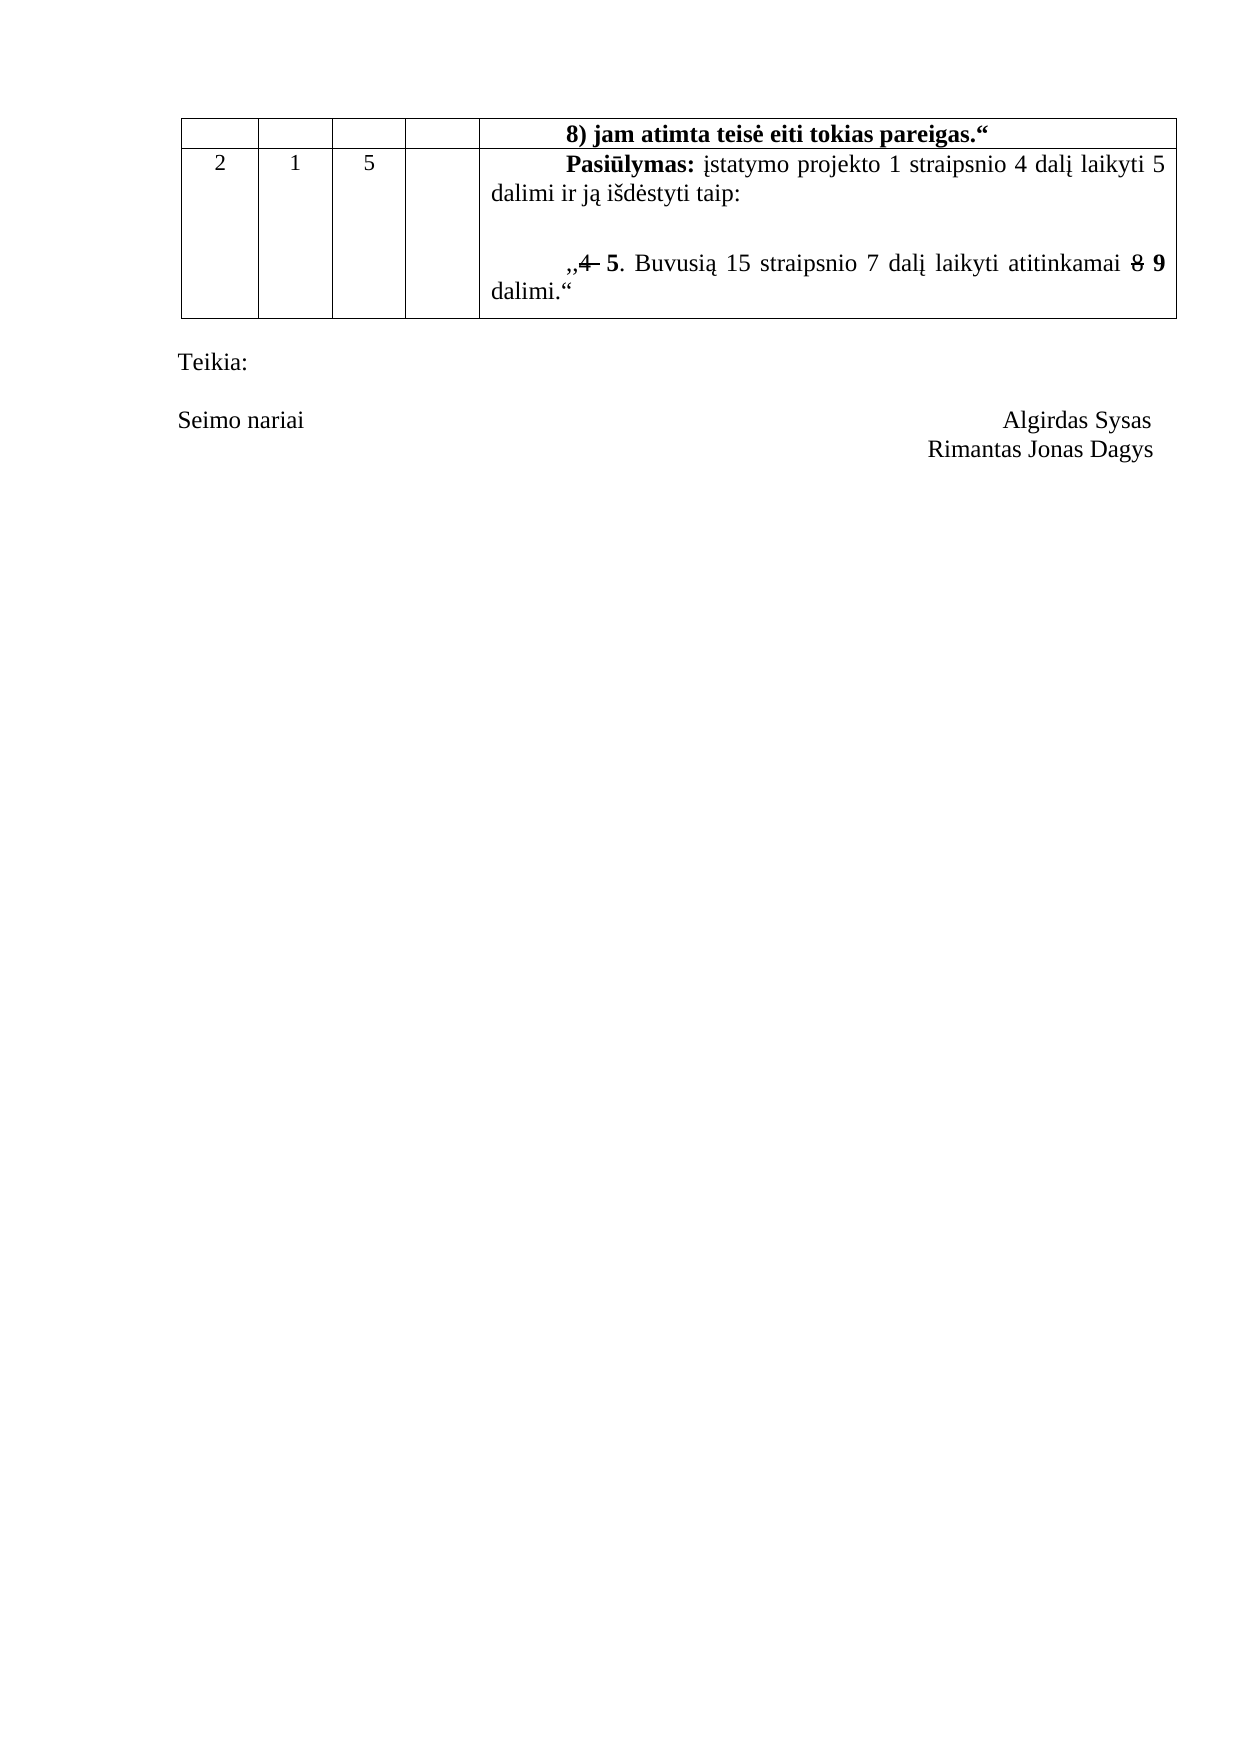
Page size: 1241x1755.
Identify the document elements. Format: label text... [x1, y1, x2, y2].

table_cell 1 [259, 149, 332, 318]
table_cell [406, 149, 479, 318]
text Seimo nariai Algirdas Sysas [177, 405, 1181, 434]
table_cell [406, 119, 479, 148]
table_cell 5 [333, 149, 405, 318]
text Teikia: [177, 347, 1181, 376]
text Rimantas Jonas Dagys [177, 434, 1181, 462]
table_cell Pasiūlymas: įstatymo projekto 1 straipsnio 4 dalį laikyti 5 dalimi ir ją išdėstyti taip: ,,4 5. Buvusią 15 straipsnio 7 dalį laikyti atitinkamai 8 9 dalimi.“ [480, 149, 1176, 318]
table_cell [333, 119, 405, 148]
table_cell [259, 119, 332, 148]
table_cell 2 [182, 149, 258, 318]
table_cell [182, 119, 258, 148]
table_cell 8) jam atimta teisė eiti tokias pareigas.“ [480, 119, 1176, 148]
